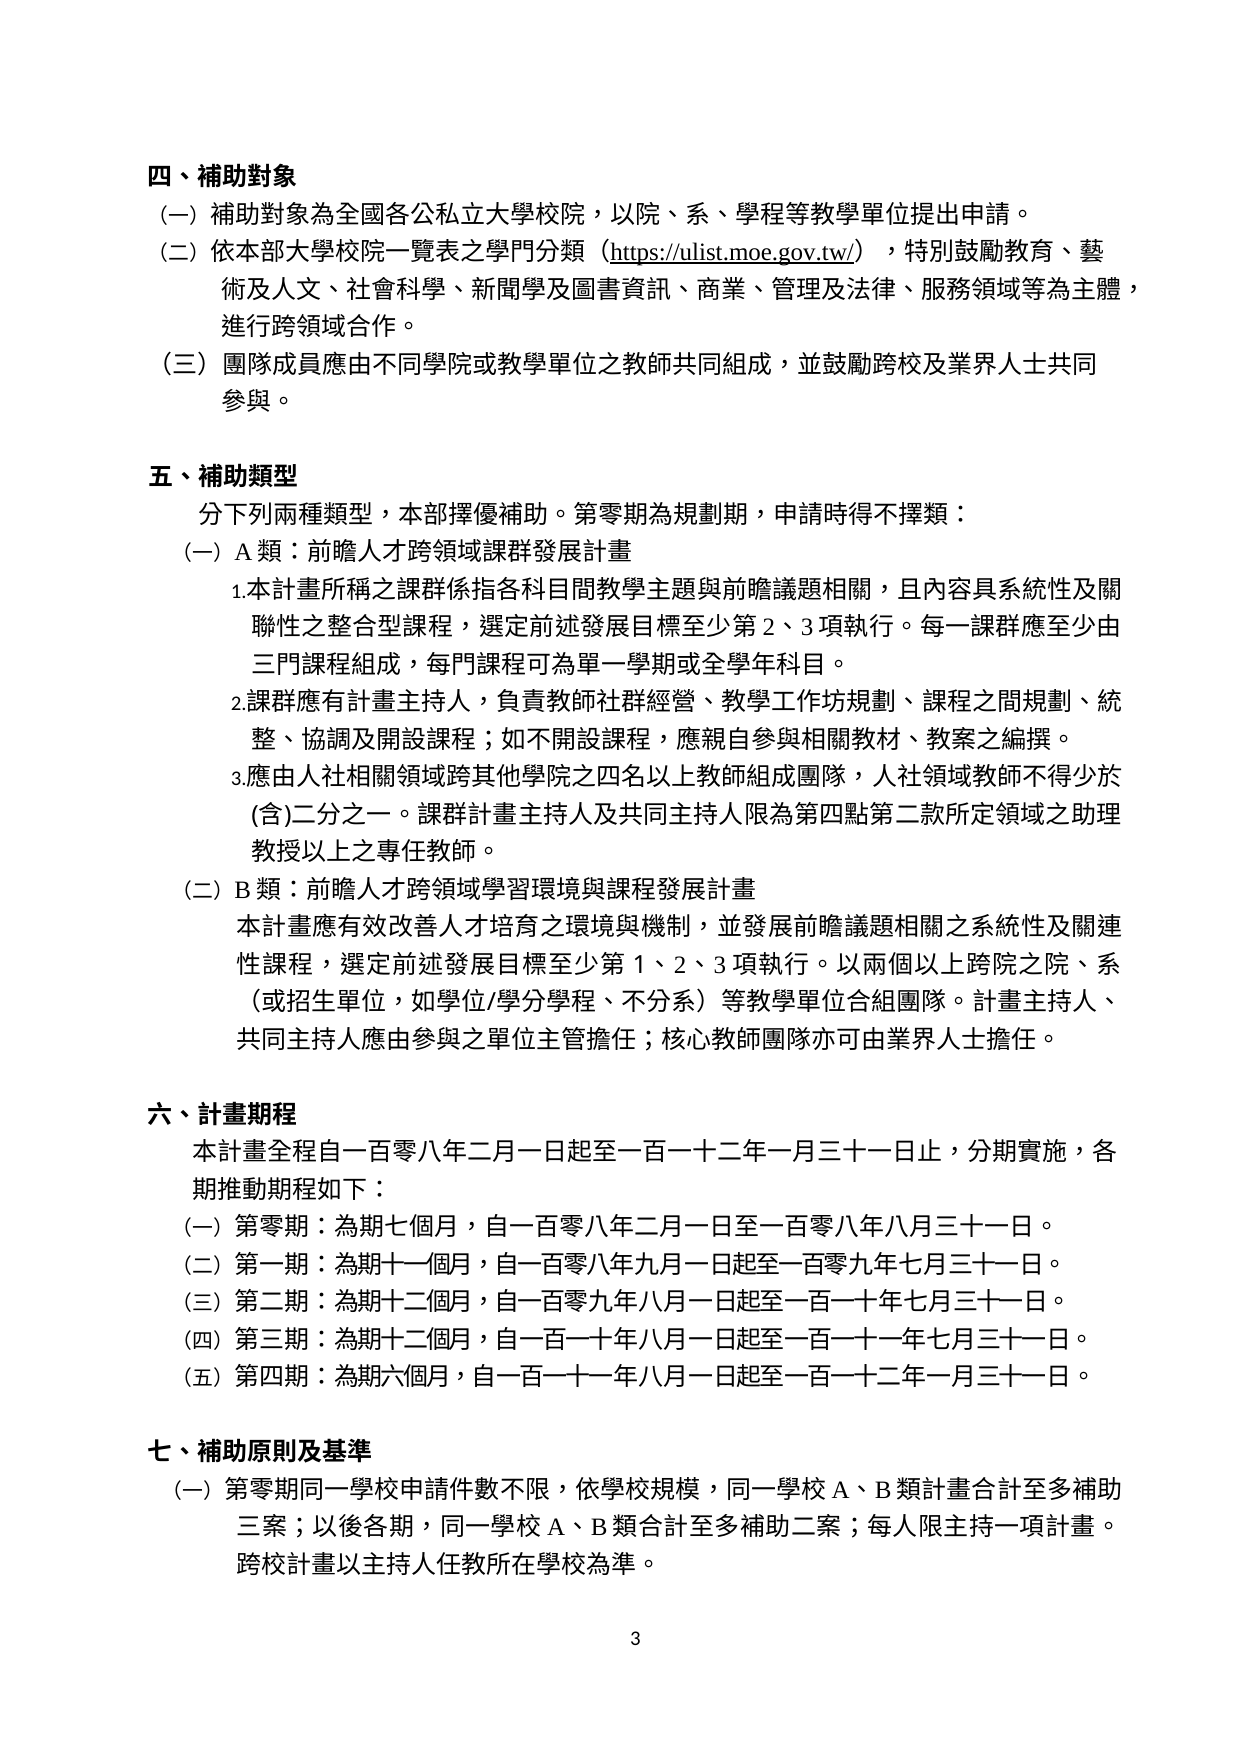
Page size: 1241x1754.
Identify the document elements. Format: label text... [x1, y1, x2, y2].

list A類：前瞻人才跨領域課群發展計畫 [172, 531, 1122, 568]
text 本計畫應有效改善人才培育之環境與機制，並發展前瞻議題相關之系統性及關連性課程，選定前述發展目標至少第1、2、3項執行。以兩個以上跨院之院、系（或招生單位，如學位/學分學程、不分系）等教學單位合組團隊。計畫主持人、共同主持人應由參與之單位主管擔任；核心教師團隊亦可由業界人士擔任。 [236, 906, 1122, 1056]
list 團隊成員應由不同學院或教學單位之教師共同組成，並鼓勵跨校及業界人士共同參與。 [148, 343, 1122, 418]
list 第二期：為期十二個月，自一百零九年八月一日起至一百一十年七月三十一日。 [172, 1281, 1122, 1318]
list 補助類型 [148, 456, 1122, 493]
list 計畫期程 [148, 1093, 1122, 1131]
list 第零期：為期七個月，自一百零八年二月一日至一百零八年八月三十一日。 [172, 1206, 1122, 1243]
list 第四期：為期六個月，自一百一十一年八月一日起至一百一十二年一月三十一日。 [172, 1356, 1122, 1393]
list 補助對象 [148, 156, 1122, 193]
text 本計畫全程自一百零八年二月一日起至一百一十二年一月三十一日止，分期實施，各期推動期程如下： [192, 1131, 1122, 1206]
list 補助對象為全國各公私立大學校院，以院、系、學程等教學單位提出申請。 [148, 193, 1122, 231]
text 分下列兩種類型，本部擇優補助。第零期為規劃期，申請時得不擇類： [148, 493, 1122, 531]
list 本計畫所稱之課群係指各科目間教學主題與前瞻議題相關，且內容具系統性及關聯性之整合型課程，選定前述發展目標至少第2、3項執行。每一課群應至少由三門課程組成，每門課程可為單一學期或全學年科目。 [231, 568, 1122, 681]
list 第零期同一學校申請件數不限，依學校規模，同一學校A、B類計畫合計至多補助三案；以後各期，同一學校A、B類合計至多補助二案；每人限主持一項計畫。跨校計畫以主持人任教所在學校為準。 [161, 1468, 1122, 1581]
list 第一期：為期十一個月，自一百零八年九月一日起至一百零九年七月三十一日。 [172, 1243, 1122, 1281]
list 依本部大學校院一覽表之學門分類（https://ulist.moe.gov.tw/），特別鼓勵教育、藝術及人文、社會科學、新聞學及圖書資訊、商業、管理及法律、服務領域等為主體，進行跨領域合作。 [148, 231, 1122, 343]
list 第三期：為期十二個月，自一百一十年八月一日起至一百一十一年七月三十一日。 [172, 1318, 1122, 1356]
list 補助原則及基準 [148, 1431, 1122, 1468]
list 應由人社相關領域跨其他學院之四名以上教師組成團隊，人社領域教師不得少於(含)二分之一。課群計畫主持人及共同主持人限為第四點第二款所定領域之助理教授以上之專任教師。 [231, 756, 1122, 868]
list 課群應有計畫主持人，負責教師社群經營、教學工作坊規劃、課程之間規劃、統整、協調及開設課程；如不開設課程，應親自參與相關教材、教案之編撰。 [231, 681, 1122, 756]
list B類：前瞻人才跨領域學習環境與課程發展計畫 [172, 868, 1122, 906]
